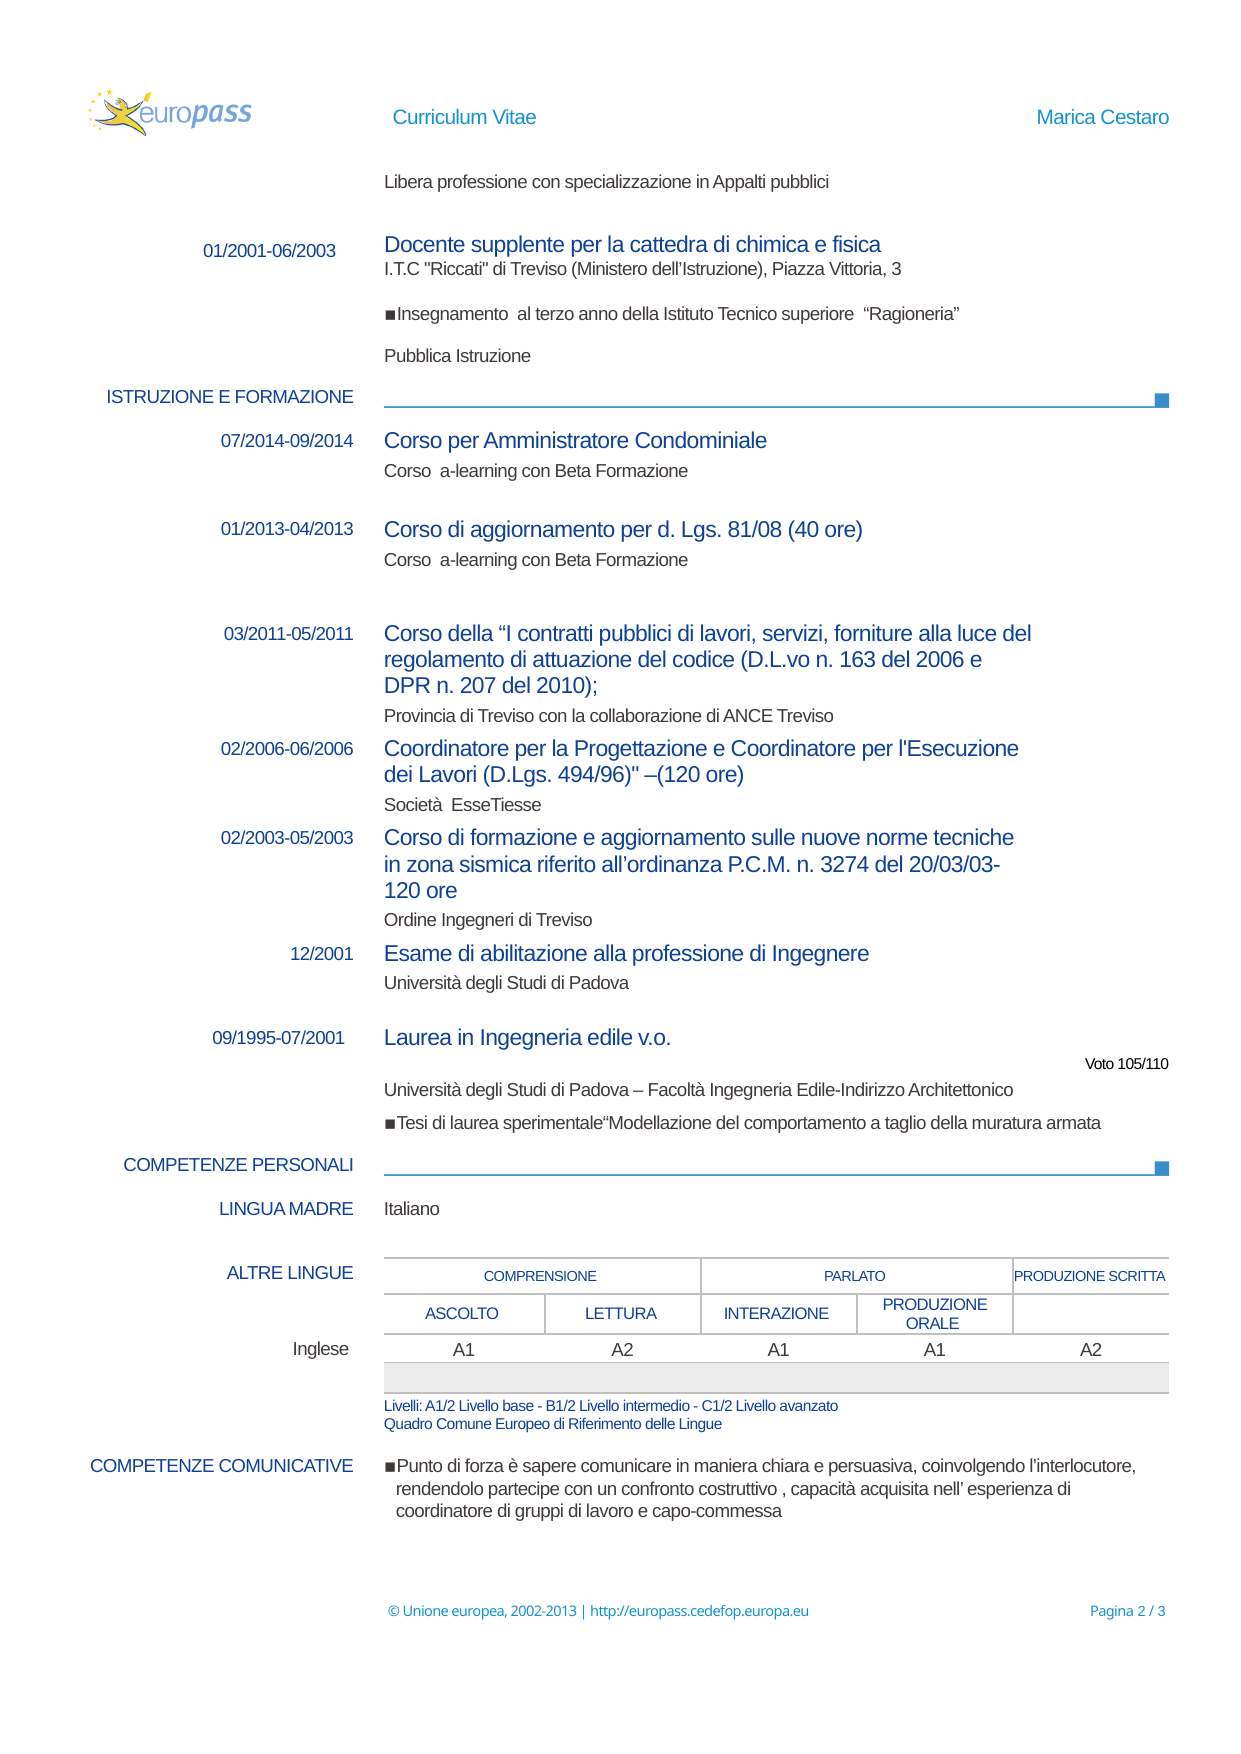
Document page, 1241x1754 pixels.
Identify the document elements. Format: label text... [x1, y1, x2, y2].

table_cell Corso a-learning con Beta Formazione [384, 454, 1169, 490]
table_cell [1034, 490, 1169, 543]
table_cell Lettura [546, 1295, 700, 1333]
table_cell Libera professione con specializzazione in Appalti pubblici Docente supplente per la cattedra di chimica e fisica I.T.C "Riccati" di Treviso (Ministero dell’Istruzione), Piazza Vittoria, 3 Insegnamento al terzo anno della Istituto Tecnico superiore “Ragioneria” Pubblica Istruzione [384, 171, 1169, 386]
table_cell [384, 579, 1169, 601]
table_cell Corso a-learning con Beta Formazione [384, 543, 1169, 579]
table_cell A1 [857, 1335, 1013, 1362]
table_cell [89, 1392, 384, 1433]
table_cell 12/2001 [89, 940, 384, 1024]
table_cell PRODUZIONE SCRITTA [1014, 1259, 1169, 1292]
table_cell Inglese [89, 1333, 384, 1362]
table_cell Società EsseTiesse [384, 788, 1169, 824]
table_header 07/2014-09/2014 [89, 427, 384, 490]
table_header Punto di forza è sapere comunicare in maniera chiara e persuasiva, coinvolgendo l’interlocutore, rendendolo partecipe con un confronto costruttivo , capacità acquisita nell’ esperienza di coordinatore di gruppi di lavoro e capo-commessa [384, 1452, 1169, 1521]
table_cell Corso di aggiornamento per d. Lgs. 81/08 (40 ore) [384, 490, 1033, 543]
table_cell Esame di abilitazione alla professione di Ingegnere [384, 940, 1033, 966]
table_cell [384, 1222, 1169, 1257]
table_cell [89, 1362, 384, 1392]
table_cell [384, 1363, 1169, 1392]
table_cell 01/2013-04/2013 [89, 490, 384, 601]
table_cell A2 [545, 1335, 701, 1362]
table_cell Ascolto [384, 1295, 544, 1333]
table_cell A1 [384, 1335, 544, 1362]
table_header Italiano [384, 1195, 1169, 1222]
table_cell [1034, 940, 1169, 966]
table_header COMPETENZE PERSONALI [89, 1154, 384, 1176]
table_cell [1014, 1295, 1169, 1333]
table_cell Coordinatore per la Progettazione e Coordinatore per l'Esecuzione dei Lavori (D.Lgs. 494/96)" –(120 ore) [384, 735, 1033, 788]
table_header Corso della “I contratti pubblici di lavori, servizi, forniture alla luce del regolamento di attuazione del codice (D.L.vo n. 163 del 2006 e DPR n. 207 del 2010); [384, 620, 1033, 699]
table_cell COMPRENSIONE [384, 1259, 700, 1292]
table_header Lingua madre [89, 1195, 384, 1222]
table_cell Voto 105/110 [1034, 1024, 1169, 1073]
table_cell Laurea in Ingegneria edile v.o. [384, 1024, 1033, 1073]
table_cell Università degli Studi di Padova – Facoltà Ingegneria Edile-Indirizzo Architettonico [384, 1073, 1169, 1109]
table_cell Ordine Ingegneri di Treviso [384, 903, 1169, 939]
table_cell [1034, 824, 1169, 903]
table_cell [384, 1002, 1169, 1024]
table_cell A2 [1013, 1335, 1169, 1362]
table_cell Tesi di laurea sperimentale“Modellazione del comportamento a taglio della muratura armata [384, 1109, 1169, 1135]
table_header 03/2011-05/2011 [89, 620, 384, 735]
table_cell Livelli: A1/2 Livello base - B1/2 Livello intermedio - C1/2 Livello avanzato Quadro Comune Europeo di Riferimento delle Lingue [384, 1394, 1169, 1433]
table_cell 02/2006-06/2006 [89, 735, 384, 824]
table_cell 02/2003-05/2003 [89, 824, 384, 939]
table_header Corso per Amministratore Condominiale [384, 427, 1033, 453]
table_header [384, 1154, 1169, 1174]
table_cell 09/1995-07/2001 [89, 1024, 384, 1135]
table_cell Produzione orale [858, 1295, 1012, 1333]
table_cell PARLATO [702, 1259, 1012, 1292]
table_header ISTRUZIONE E FORMAZIONE [89, 386, 384, 408]
table_cell A1 [701, 1335, 857, 1362]
table_cell Corso di formazione e aggiornamento sulle nuove norme tecniche in zona sismica riferito all’ordinanza P.C.M. n. 3274 del 20/03/03-120 ore [384, 824, 1033, 903]
table_header Competenze comunicative [89, 1452, 384, 1521]
table_cell Provincia di Treviso con la collaborazione di ANCE Treviso [384, 699, 1169, 735]
table_cell Interazione [702, 1295, 856, 1333]
table_cell [1034, 735, 1169, 788]
table_header [1034, 620, 1169, 699]
table_cell Università degli Studi di Padova [384, 966, 1169, 1002]
table_header [1034, 427, 1169, 453]
table_cell 01/2001-06/2003 [89, 171, 384, 386]
table_header [384, 386, 1169, 406]
table_cell Altre lingue [89, 1257, 384, 1333]
table_cell [89, 1222, 384, 1257]
